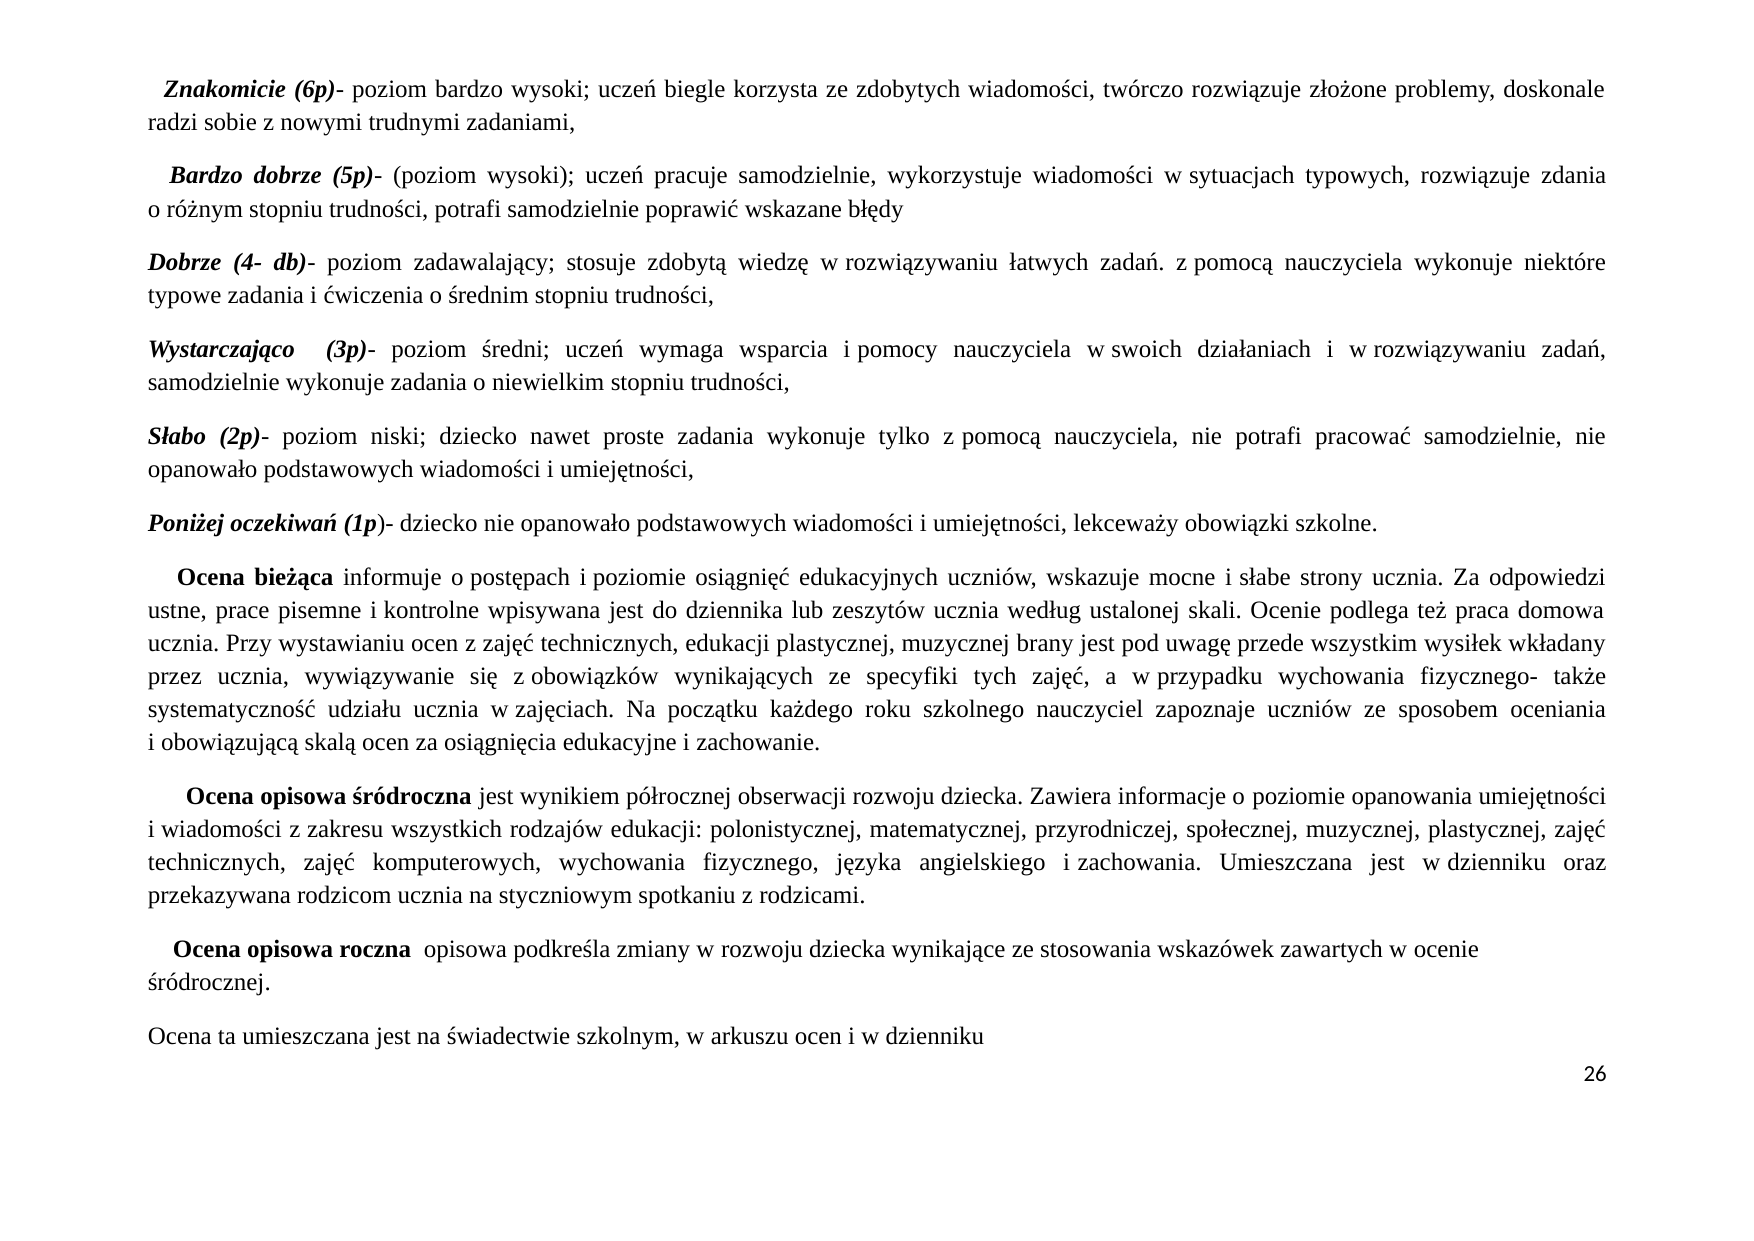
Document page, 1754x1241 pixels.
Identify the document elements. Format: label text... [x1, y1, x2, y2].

text Ocena opisowa śródroczna jest wynikiem półrocznej obserwacji rozwoju dziecka. Zawiera informacje o poziomie opanowania umiejętności i wiadomości z zakresu wszystkich rodzajów edukacji: polonistycznej, matematycznej, przyrodniczej, społecznej, muzycznej, plastycznej, zajęć technicznych, zajęć komputerowych, wychowania fizycznego, języka angielskiego i zachowania. Umieszczana jest w dzienniku oraz przekazywana rodzicom ucznia na styczniowym spotkaniu z rodzicami. [148, 781, 1606, 909]
text Poniżej oczekiwań (1p)- dziecko nie opanowało podstawowych wiadomości i umiejętności, lekceważy obowiązki szkolne. [148, 508, 1606, 537]
text Wystarczająco (3p)- poziom średni; uczeń wymaga wsparcia i pomocy nauczyciela w swoich działaniach i w rozwiązywaniu zadań, samodzielnie wykonuje zadania o niewielkim stopniu trudności, [148, 334, 1606, 396]
text Ocena ta umieszczana jest na świadectwie szkolnym, w arkuszu ocen i w dzienniku [148, 1021, 1606, 1049]
text Bardzo dobrze (5p)- (poziom wysoki); uczeń pracuje samodzielnie, wykorzystuje wiadomości w sytuacjach typowych, rozwiązuje zdania o różnym stopniu trudności, potrafi samodzielnie poprawić wskazane błędy [148, 161, 1606, 222]
text Słabo (2p)- poziom niski; dziecko nawet proste zadania wykonuje tylko z pomocą nauczyciela, nie potrafi pracować samodzielnie, nie opanowało podstawowych wiadomości i umiejętności, [148, 421, 1606, 483]
text Ocena bieżąca informuje o postępach i poziomie osiągnięć edukacyjnych uczniów, wskazuje mocne i słabe strony ucznia. Za odpowiedzi ustne, prace pisemne i kontrolne wpisywana jest do dziennika lub zeszytów ucznia według ustalonej skali. Ocenie podlega też praca domowa ucznia. Przy wystawianiu ocen z zajęć technicznych, edukacji plastycznej, muzycznej brany jest pod uwagę przede wszystkim wysiłek wkładany przez ucznia, wywiązywanie się z obowiązków wynikających ze specyfiki tych zajęć, a w przypadku wychowania fizycznego- także systematyczność udziału ucznia w zajęciach. Na początku każdego roku szkolnego nauczyciel zapoznaje uczniów ze sposobem oceniania i obowiązującą skalą ocen za osiągnięcia edukacyjne i zachowanie. [148, 562, 1606, 756]
text Dobrze (4- db)- poziom zadawalający; stosuje zdobytą wiedzę w rozwiązywaniu łatwych zadań. z pomocą nauczyciela wykonuje niektóre typowe zadania i ćwiczenia o średnim stopniu trudności, [148, 247, 1606, 309]
text Znakomicie (6p)- poziom bardzo wysoki; uczeń biegle korzysta ze zdobytych wiadomości, twórczo rozwiązuje złożone problemy, doskonale radzi sobie z nowymi trudnymi zadaniami, [148, 74, 1606, 136]
text Ocena opisowa roczna opisowa podkreśla zmiany w rozwoju dziecka wynikające ze stosowania wskazówek zawartych w ocenie śródrocznej. [148, 934, 1606, 996]
